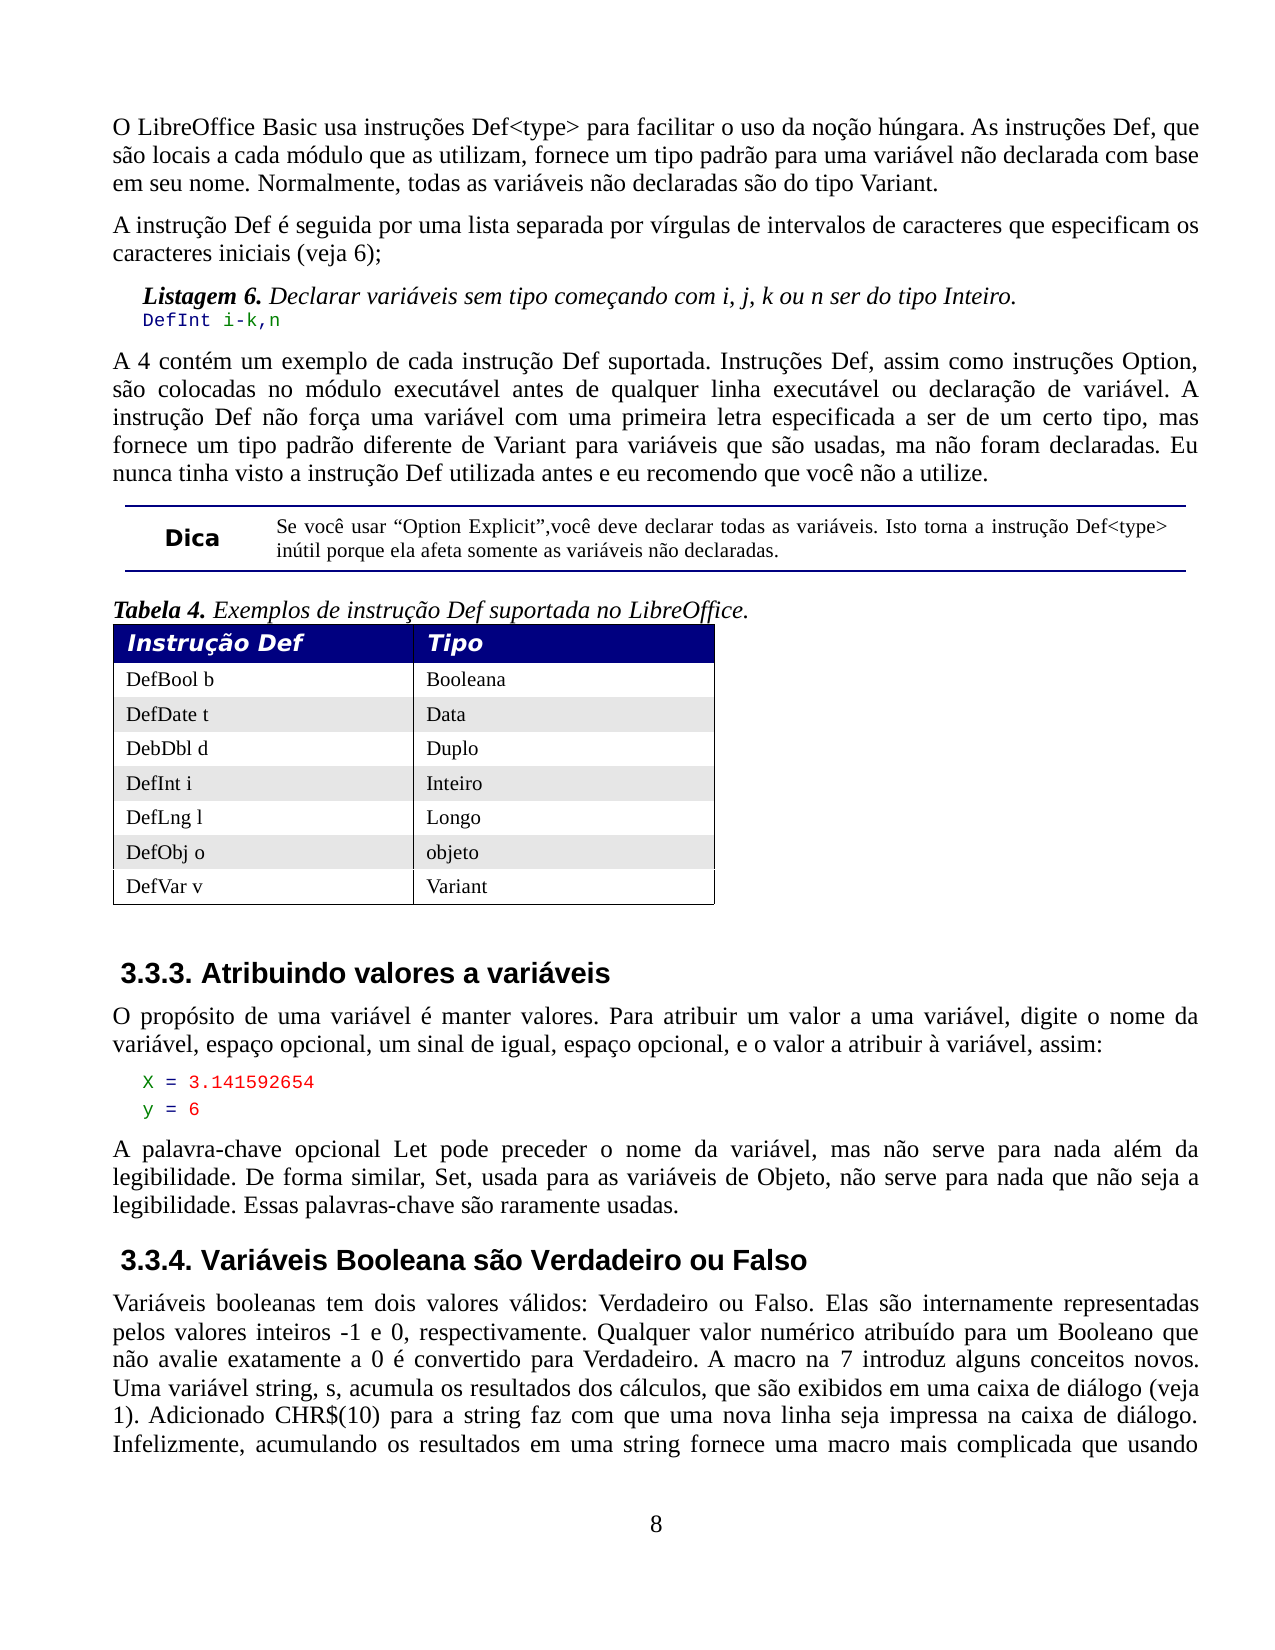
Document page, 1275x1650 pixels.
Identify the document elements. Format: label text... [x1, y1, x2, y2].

table_header Instrução Def [114, 625, 413, 663]
table_cell Variant [414, 870, 714, 904]
table_cell Longo [414, 801, 714, 835]
text A palavra-chave opcional Let pode preceder o nome da variável, mas não serve para nada além da legibilidade. De forma similar, Set, usada para as variáveis de Objeto, não serve para nada que não seja a legibilidade. Essas palavras-chave são raramente usadas. [112, 1135, 1200, 1219]
table_cell DefVar v [114, 870, 413, 904]
text O LibreOffice Basic usa instruções Def<type> para facilitar o uso da noção húngara. As instruções Def, que são locais a cada módulo que as utilizam, fornece um tipo padrão para uma variável não declarada com base em seu nome. Normalmente, todas as variáveis não declaradas são do tipo Variant. [112, 112, 1200, 197]
text y = 6 [142, 1099, 1200, 1120]
text Variáveis booleanas tem dois valores válidos: Verdadeiro ou Falso. Elas são internamente representadas pelos valores inteiros -1 e 0, respectivamente. Qualquer valor numérico atribuído para um Booleano que não avalie exatamente a 0 é convertido para Verdadeiro. A macro na Listagem 7 introduz alguns conceitos novos. Uma variável string, s, acumula os resultados dos cálculos, que são exibidos em uma caixa de diálogo (veja Figura 1). Adicionado CHR$(10) para a string faz com que uma nova linha seja impressa na caixa de diálogo. Infelizmente, acumulando os resultados em uma string fornece uma macro mais complicada que usando declarações simples como “Print CBool(5=3)”, mas o resultado é mais fácil de entender (veja Figura 1). Na versão ODT deste documento, com frequência um botão está disponível para permitir executar a macro imediatamente. [112, 1289, 1200, 1457]
table_cell DefObj o [114, 835, 413, 869]
table_cell DefDate t [114, 697, 413, 732]
table_header Se você usar “Option Explicit”,você deve declarar todas as variáveis. Isto torna a instrução Def<type> inútil porque ela afeta somente as variáveis não declaradas. [260, 507, 1186, 570]
text A instrução Def é seguida por uma lista separada por vírgulas de intervalos de caracteres que especificam os caracteres iniciais (veja Listagem 6); [112, 211, 1200, 267]
table_header Dica [125, 507, 260, 570]
table_cell Duplo [414, 732, 714, 766]
text DefInt i-k,n [142, 310, 1200, 332]
subtitle Atribuindo valores a variáveis [112, 957, 1200, 989]
table_cell Inteiro [414, 766, 714, 801]
list Listagem 6. Declarar variáveis sem tipo começando com i, j, k ou n ser do tipo Inteiro. [142, 282, 1200, 310]
text X = 3.141592654 [142, 1073, 1200, 1094]
text Tabela 4. Exemplos de instrução Def suportada no LibreOffice. [112, 596, 1200, 624]
table_cell Data [414, 697, 714, 732]
table_header Tipo [414, 625, 714, 663]
table_cell DebDbl d [114, 732, 413, 766]
text A Tabela 4 contém um exemplo de cada instrução Def suportada. Instruções Def, assim como instruções Option, são colocadas no módulo executável antes de qualquer linha executável ou declaração de variável. A instrução Def não força uma variável com uma primeira letra especificada a ser de um certo tipo, mas fornece um tipo padrão diferente de Variant para variáveis que são usadas, ma não foram declaradas. Eu nunca tinha visto a instrução Def utilizada antes e eu recomendo que você não a utilize. [112, 347, 1200, 487]
table_cell Booleana [414, 663, 714, 697]
table_cell objeto [414, 835, 714, 869]
table_cell DefLng l [114, 801, 413, 835]
text O propósito de uma variável é manter valores. Para atribuir um valor a uma variável, digite o nome da variável, espaço opcional, um sinal de igual, espaço opcional, e o valor a atribuir à variável, assim: [112, 1002, 1200, 1058]
subtitle Variáveis Booleana são Verdadeiro ou Falso [112, 1244, 1200, 1277]
table_cell DefInt i [114, 766, 413, 801]
table_cell DefBool b [114, 663, 413, 697]
